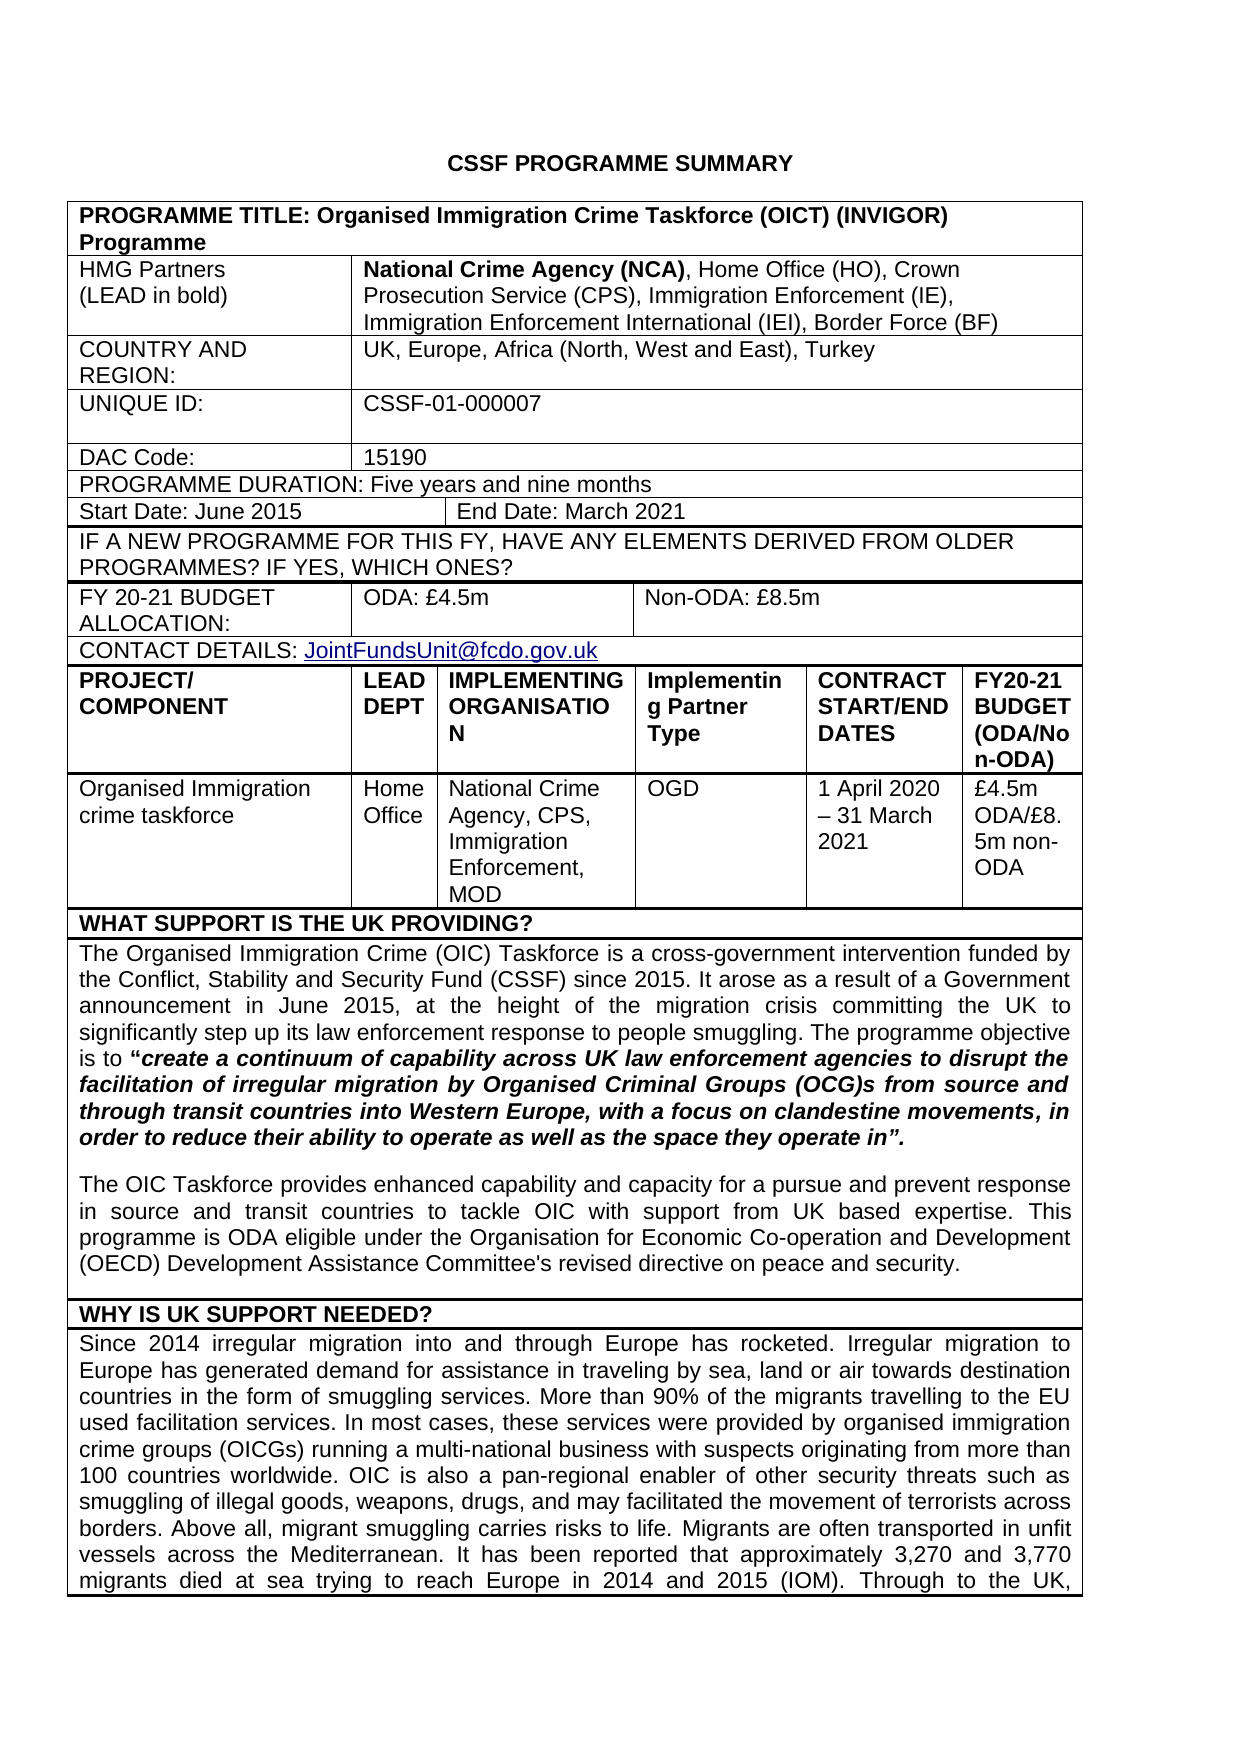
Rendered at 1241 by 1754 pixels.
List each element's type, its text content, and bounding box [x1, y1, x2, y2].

table_cell UNIQUE ID: [68, 390, 351, 442]
table_cell National Crime Agency (NCA), Home Office (HO), Crown Prosecution Service (CPS), Immigration Enforcement (IE), Immigration Enforcement International (IEI), Border Force (BF) [352, 256, 1082, 335]
table_cell WHY IS UK SUPPORT NEEDED? [68, 1301, 1082, 1327]
table_cell ODA: £4.5m [352, 584, 633, 636]
table_cell Since 2014 irregular migration into and through Europe has rocketed. Irregular migration to Europe has generated demand for assistance in traveling by sea, land or air towards destination countries in the form of smuggling services. More than 90% of the migrants travelling to the EU used facilitation services. In most cases, these services were provided by organised immigration crime groups (OICGs) running a multi-national business with suspects originating from more than 100 countries worldwide. OIC is also a pan-regional enabler of other security threats such as smuggling of illegal goods, weapons, drugs, and may facilitated the movement of terrorists across borders. Above all, migrant smuggling carries risks to life. Migrants are often transported in unfit vessels across the Mediterranean. It has been reported that approximately 3,270 and 3,770 migrants died at sea trying to reach Europe in 2014 and 2015 (IOM). Through to the UK, [68, 1330, 1082, 1594]
table_cell COUNTRY AND REGION: [68, 336, 351, 389]
table_cell PROGRAMME DURATION: Five years and nine months [68, 471, 1082, 497]
table_cell CONTACT DETAILS: JointFundsUnit@fcdo.gov.uk [68, 637, 1082, 664]
table_cell FY 20-21 BUDGET ALLOCATION: [68, 584, 351, 636]
table_cell Start Date: June 2015 [68, 498, 445, 524]
table_cell 1 April 2020 – 31 March 2021 [807, 775, 962, 907]
table_cell National Crime Agency, CPS, Immigration Enforcement, MOD [438, 775, 635, 907]
table_cell LEAD DEPT [352, 667, 437, 772]
table_cell IF A NEW PROGRAMME FOR THIS FY, HAVE ANY ELEMENTS DERIVED FROM OLDER PROGRAMMES? IF YES, WHICH ONES? [68, 528, 1082, 580]
table_cell Non-ODA: £8.5m [634, 584, 1082, 636]
table_cell OGD [636, 775, 806, 907]
table_cell UK, Europe, Africa (North, West and East), Turkey [352, 336, 1082, 389]
table_cell CONTRACT START/END DATES [807, 667, 962, 772]
table_cell Organised Immigration crime taskforce [68, 775, 351, 907]
table_cell CSSF-01-000007 [352, 390, 1082, 442]
table_cell WHAT SUPPORT IS THE UK PROVIDING? [68, 910, 1082, 937]
table_cell £4.5m ODA/£8.5m non-ODA [963, 775, 1082, 907]
table_cell HMG Partners (LEAD in bold) [68, 256, 351, 335]
table_header PROGRAMME TITLE: Organised Immigration Crime Taskforce (OICT) (INVIGOR) Programme [68, 202, 1082, 255]
text CSSF PROGRAMME SUMMARY [112, 150, 1128, 176]
table_cell Home Office [352, 775, 437, 907]
table_cell IMPLEMENTING ORGANISATION [438, 667, 635, 772]
table_cell FY20-21 BUDGET (ODA/Non-ODA) [963, 667, 1082, 772]
table_cell End Date: March 2021 [446, 498, 1082, 524]
table_cell DAC Code: [68, 444, 351, 470]
table_cell PROJECT/ COMPONENT [68, 667, 351, 772]
table_cell Implementing Partner Type [636, 667, 806, 772]
table_cell 15190 [352, 444, 1082, 470]
table_cell The Organised Immigration Crime (OIC) Taskforce is a cross-government intervention funded by the Conflict, Stability and Security Fund (CSSF) since 2015. It arose as a result of a Government announcement in June 2015, at the height of the migration crisis committing the UK to significantly step up its law enforcement response to people smuggling. The programme objective is to “create a continuum of capability across UK law enforcement agencies to disrupt the facilitation of irregular migration by Organised Criminal Groups (OCG)s from source and through transit countries into Western Europe, with a focus on clandestine movements, in order to reduce their ability to operate as well as the space they operate in”. The OIC Taskforce provides enhanced capability and capacity for a pursue and prevent response in source and transit countries to tackle OIC with support from UK based expertise. This programme is ODA eligible under the Organisation for Economic Co-operation and Development (OECD) Development Assistance Committee's revised directive on peace and security. [68, 940, 1082, 1298]
